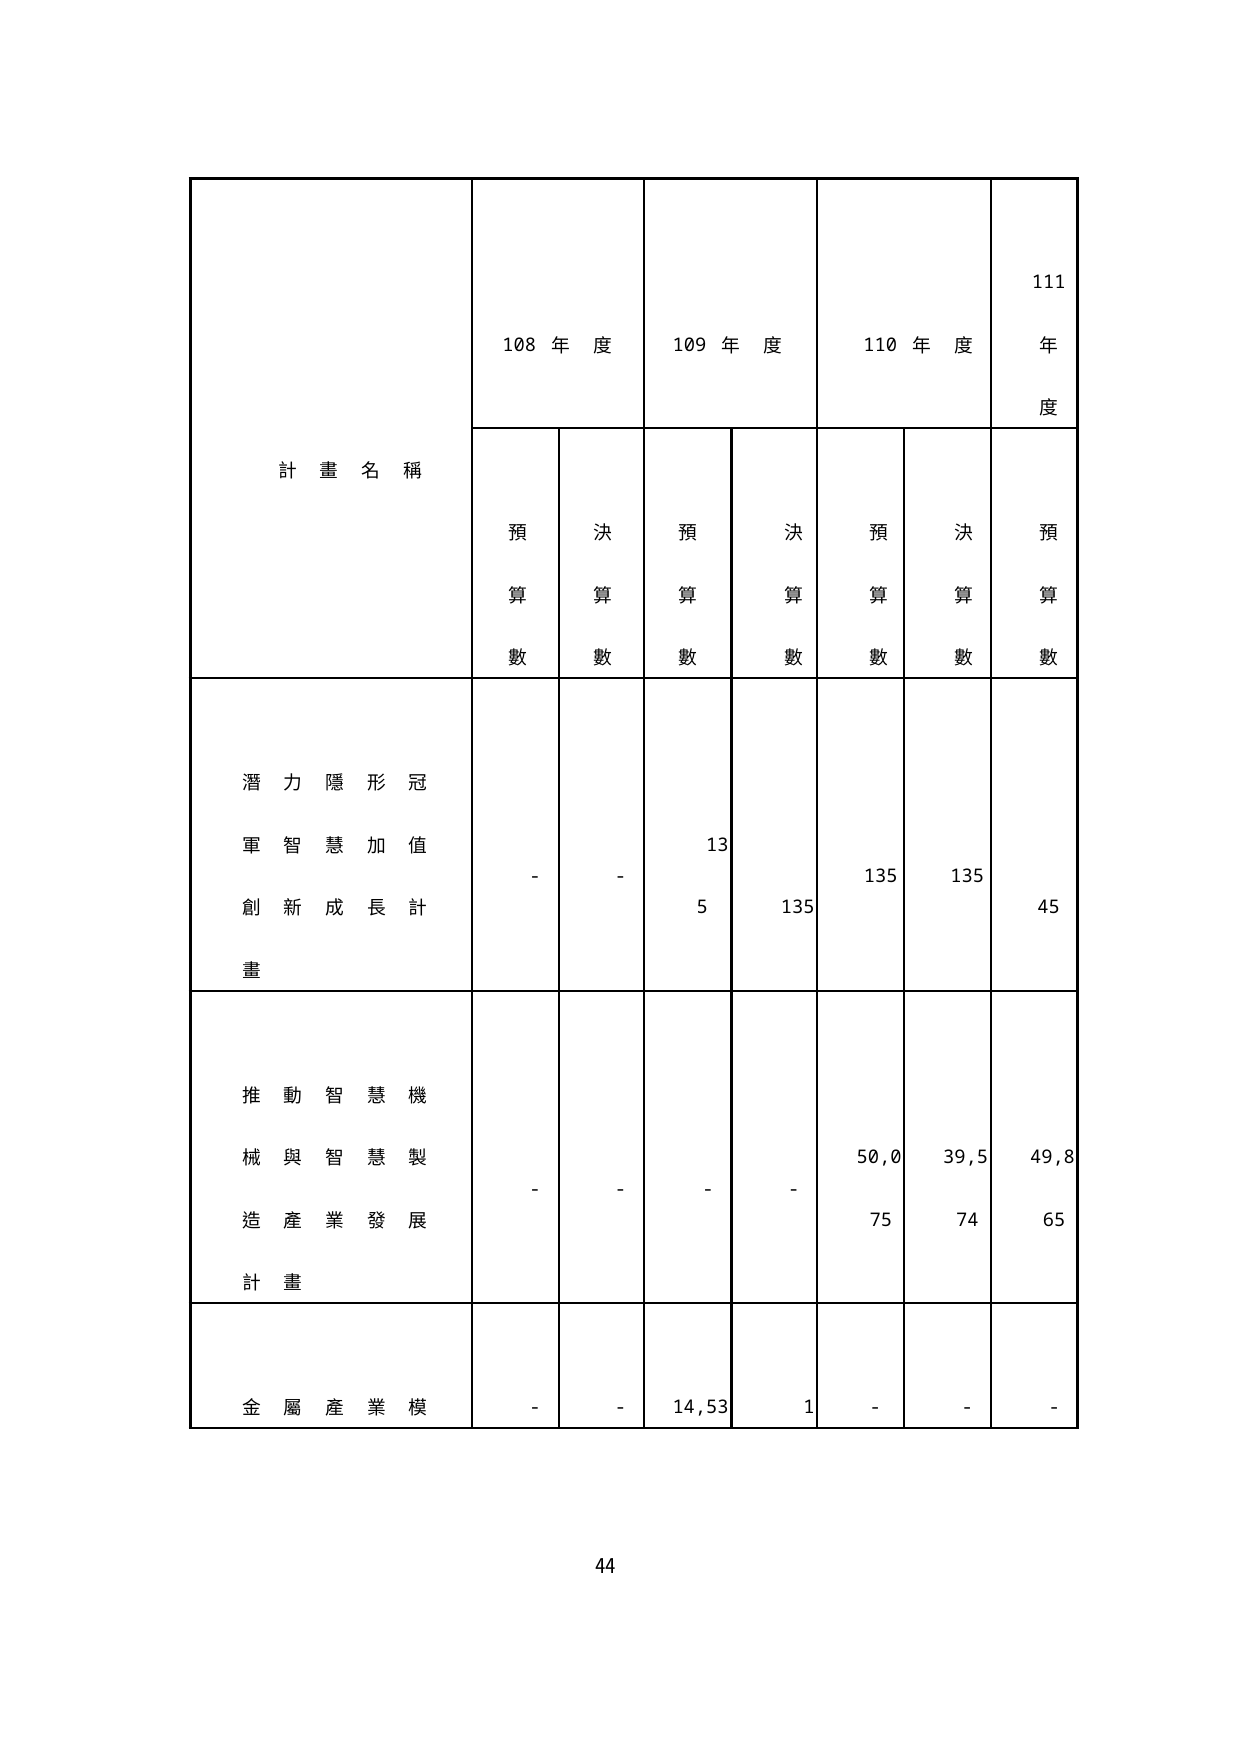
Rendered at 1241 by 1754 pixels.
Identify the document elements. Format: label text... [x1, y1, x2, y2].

table_cell 14,53 [645, 1304, 730, 1427]
table_cell 推動智慧機械與智慧製造產業發展計畫 [192, 992, 471, 1302]
table_cell 預算數 [992, 429, 1076, 677]
table_cell - [645, 992, 730, 1302]
table_cell - [473, 1304, 558, 1427]
table_header 108年度 [473, 180, 643, 427]
table_header 111年度 [992, 180, 1076, 427]
table_header 109年度 [645, 180, 816, 427]
table_cell - [560, 992, 643, 1302]
table_header 110年度 [818, 180, 990, 427]
table_cell - [473, 992, 558, 1302]
table_cell - [560, 679, 643, 990]
table_cell - [473, 679, 558, 990]
table_cell 45 [992, 679, 1076, 990]
table_cell 預算數 [645, 429, 730, 677]
table_cell 預算數 [818, 429, 903, 677]
table_cell 決算數 [560, 429, 643, 677]
table_cell 潛力隱形冠軍智慧加值創新成長計畫 [192, 679, 471, 990]
table_cell - [905, 1304, 990, 1427]
table_cell - [733, 992, 816, 1302]
table_cell 50,075 [818, 992, 903, 1302]
table_header 計畫名稱 [192, 180, 471, 677]
table_cell 預算數 [473, 429, 558, 677]
table_cell - [560, 1304, 643, 1427]
table_cell - [818, 1304, 903, 1427]
table_cell 135 [645, 679, 730, 990]
table_cell 決算數 [905, 429, 990, 677]
table_cell 135 [818, 679, 903, 990]
table_cell 決算數 [733, 429, 816, 677]
table_cell 135 [733, 679, 816, 990]
table_cell 49,865 [992, 992, 1076, 1302]
table_cell 135 [905, 679, 990, 990]
table_cell 39,574 [905, 992, 990, 1302]
table_cell 1 [733, 1304, 816, 1427]
table_cell - [992, 1304, 1076, 1427]
table_cell 金屬產業模 [192, 1304, 471, 1427]
